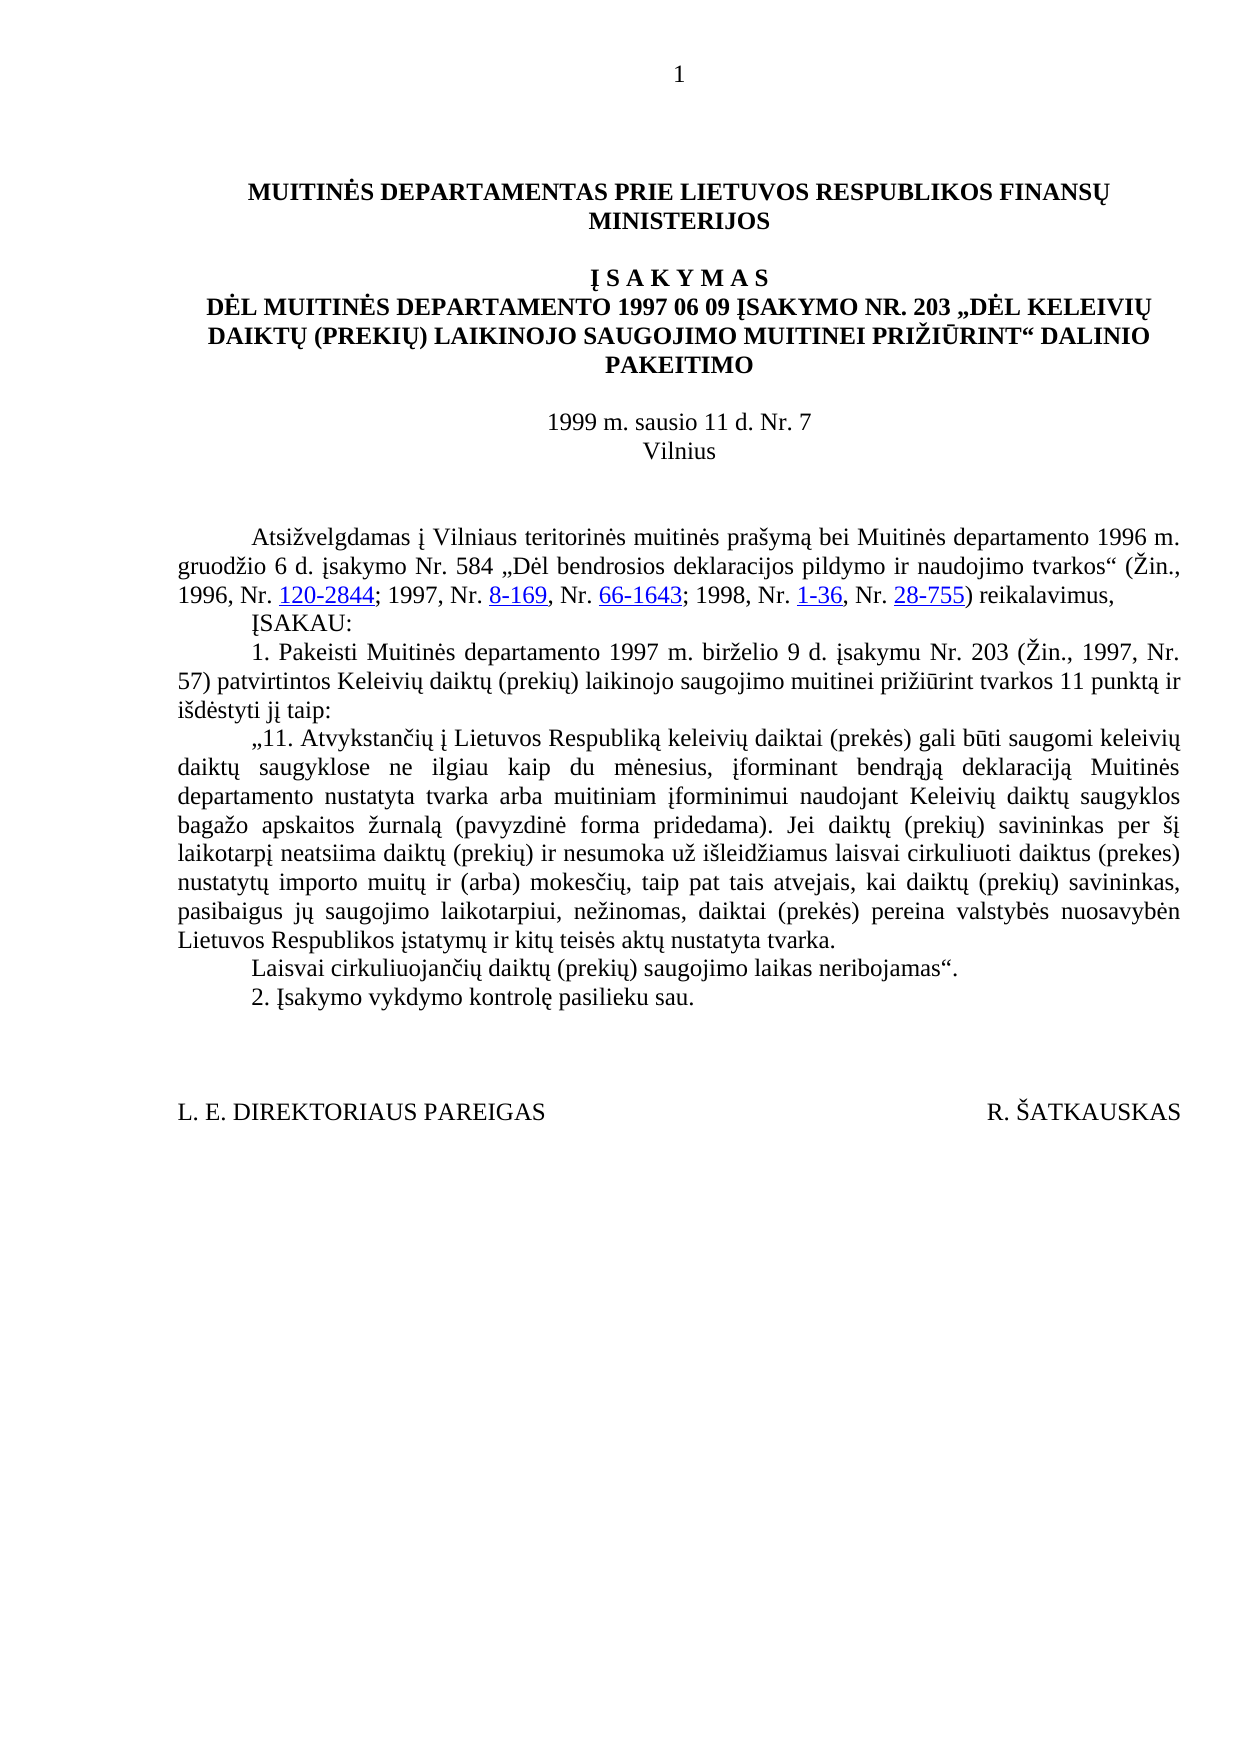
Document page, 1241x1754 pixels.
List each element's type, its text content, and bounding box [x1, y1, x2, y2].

text DĖL MUITINĖS DEPARTAMENTO 1997 06 09 ĮSAKYMO NR. 203 „DĖL KELEIVIŲ DAIKTŲ (PREKIŲ) LAIKINOJO SAUGOJIMO MUITINEI PRIŽIŪRINT“ DALINIO PAKEITIMO [177, 292, 1181, 378]
text Laisvai cirkuliuojančių daiktų (prekių) saugojimo laikas neribojamas“. [177, 953, 1181, 982]
text 1999 m. sausio 11 d. Nr. 7 [177, 407, 1181, 436]
text Į S A K Y M A S [177, 263, 1181, 292]
text 2. Įsakymo vykdymo kontrolę pasilieku sau. [177, 982, 1181, 1011]
text „11. Atvykstančių į Lietuvos Respubliką keleivių daiktai (prekės) gali būti saugomi keleivių daiktų saugyklose ne ilgiau kaip du mėnesius, įforminant bendrąją deklaraciją Muitinės departamento nustatyta tvarka arba muitiniam įforminimui naudojant Keleivių daiktų saugyklos bagažo apskaitos žurnalą (pavyzdinė forma pridedama). Jei daiktų (prekių) savininkas per šį laikotarpį neatsiima daiktų (prekių) ir nesumoka už išleidžiamus laisvai cirkuliuoti daiktus (prekes) nustatytų importo muitų ir (arba) mokesčių, taip pat tais atvejais, kai daiktų (prekių) savininkas, pasibaigus jų saugojimo laikotarpiui, nežinomas, daiktai (prekės) pereina valstybės nuosavybėn Lietuvos Respublikos įstatymų ir kitų teisės aktų nustatyta tvarka. [177, 723, 1181, 953]
text MUITINĖS DEPARTAMENTAS PRIE LIETUVOS RESPUBLIKOS FINANSŲ MINISTERIJOS [177, 177, 1181, 235]
text ĮSAKAU: [177, 608, 1181, 637]
text Atsižvelgdamas į Vilniaus teritorinės muitinės prašymą bei Muitinės departamento 1996 m. gruodžio 6 d. įsakymo Nr. 584 „Dėl bendrosios deklaracijos pildymo ir naudojimo tvarkos“ (Žin., 1996, Nr. 120-2844; 1997, Nr. 8-169, Nr. 66-1643; 1998, Nr. 1-36, Nr. 28-755) reikalavimus, [177, 522, 1181, 608]
text 1. Pakeisti Muitinės departamento 1997 m. birželio 9 d. įsakymu Nr. 203 (Žin., 1997, Nr. 57) patvirtintos Keleivių daiktų (prekių) laikinojo saugojimo muitinei prižiūrint tvarkos 11 punktą ir išdėstyti jį taip: [177, 637, 1181, 723]
text Vilnius [177, 436, 1181, 465]
text L. E. DIREKTORIAUS PAREIGAS R. ŠATKAUSKAS [177, 1097, 1181, 1126]
